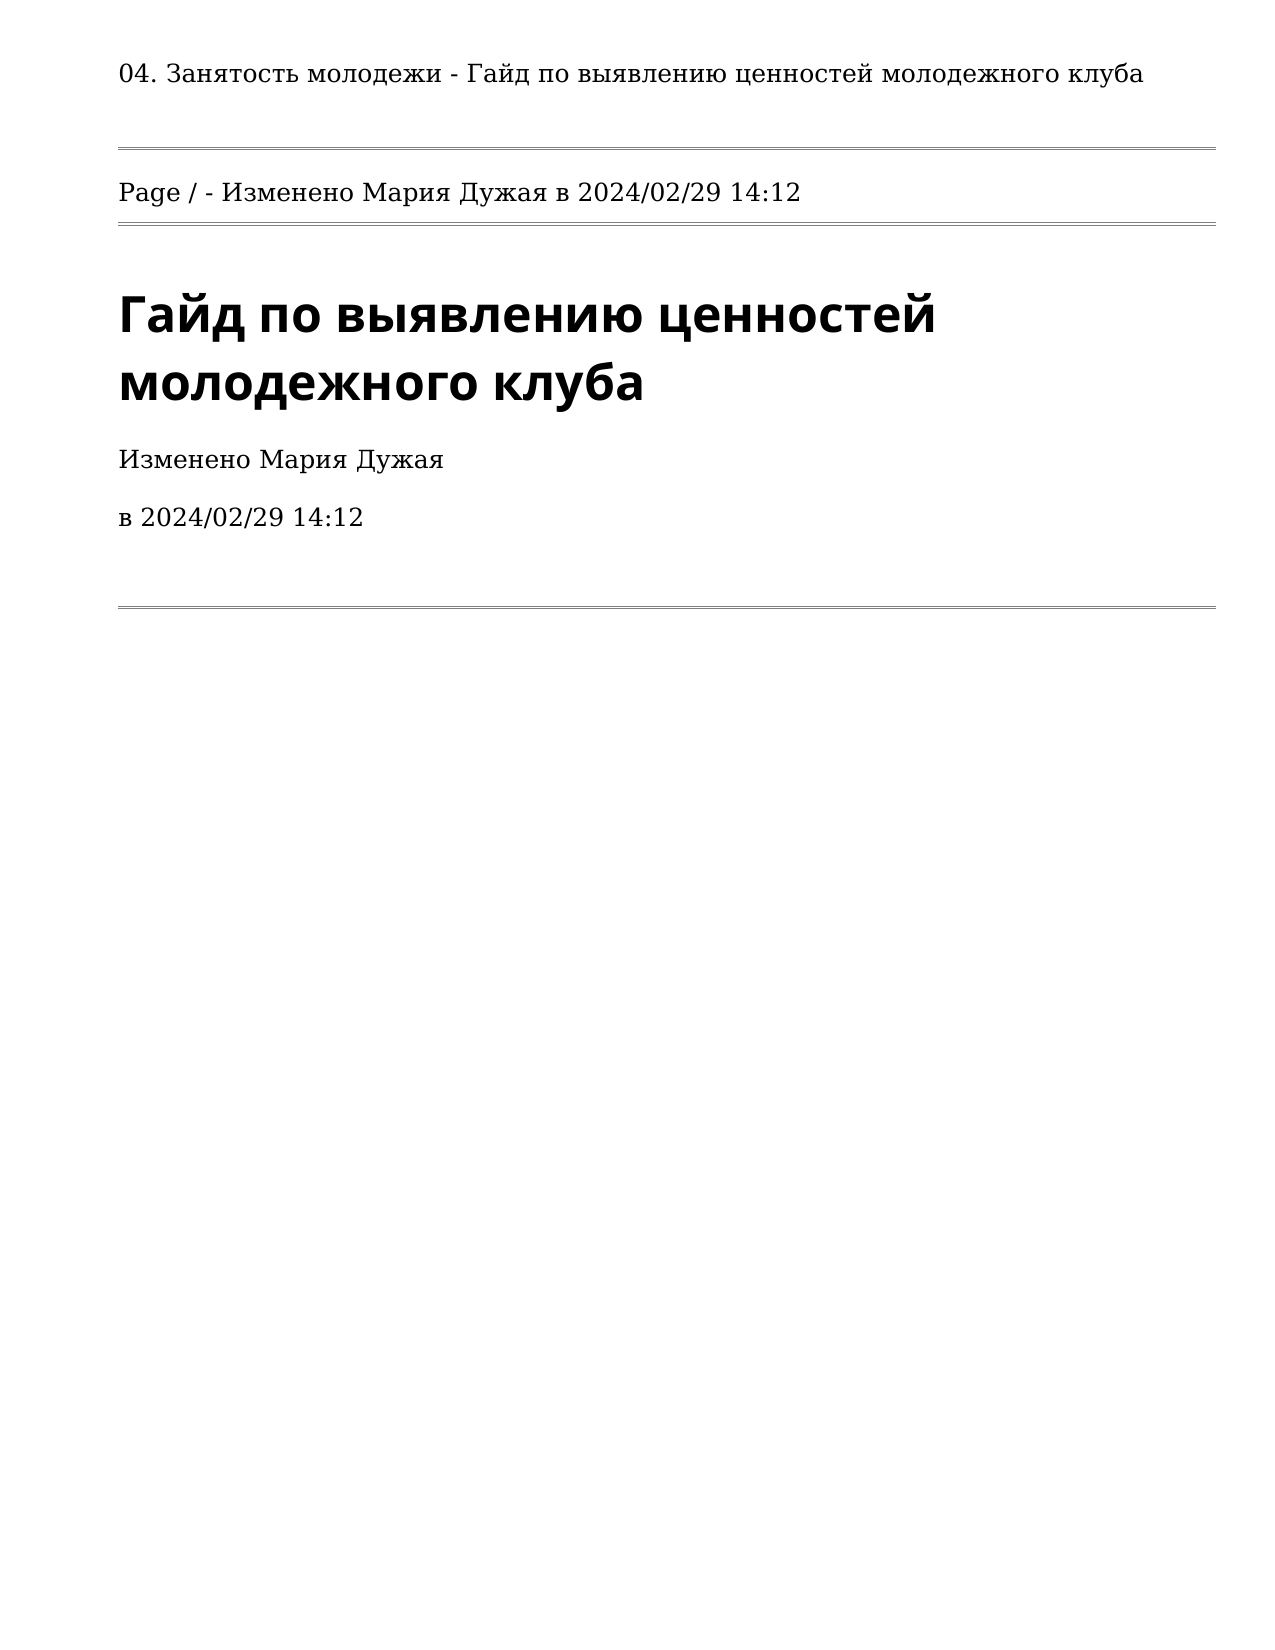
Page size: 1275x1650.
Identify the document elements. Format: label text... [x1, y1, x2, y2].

text 04. Занятость молодежи - Гайд по выявлению ценностей молодежного клуба [118, 59, 1216, 88]
text Изменено Мария Дужая [118, 445, 1216, 474]
text в 2024/02/29 14:12 [118, 503, 1216, 533]
subtitle Гайд по выявлению ценностей молодежного клуба [118, 279, 1216, 415]
text Page / - Изменено Мария Дужая в 2024/02/29 14:12 [118, 179, 1216, 208]
